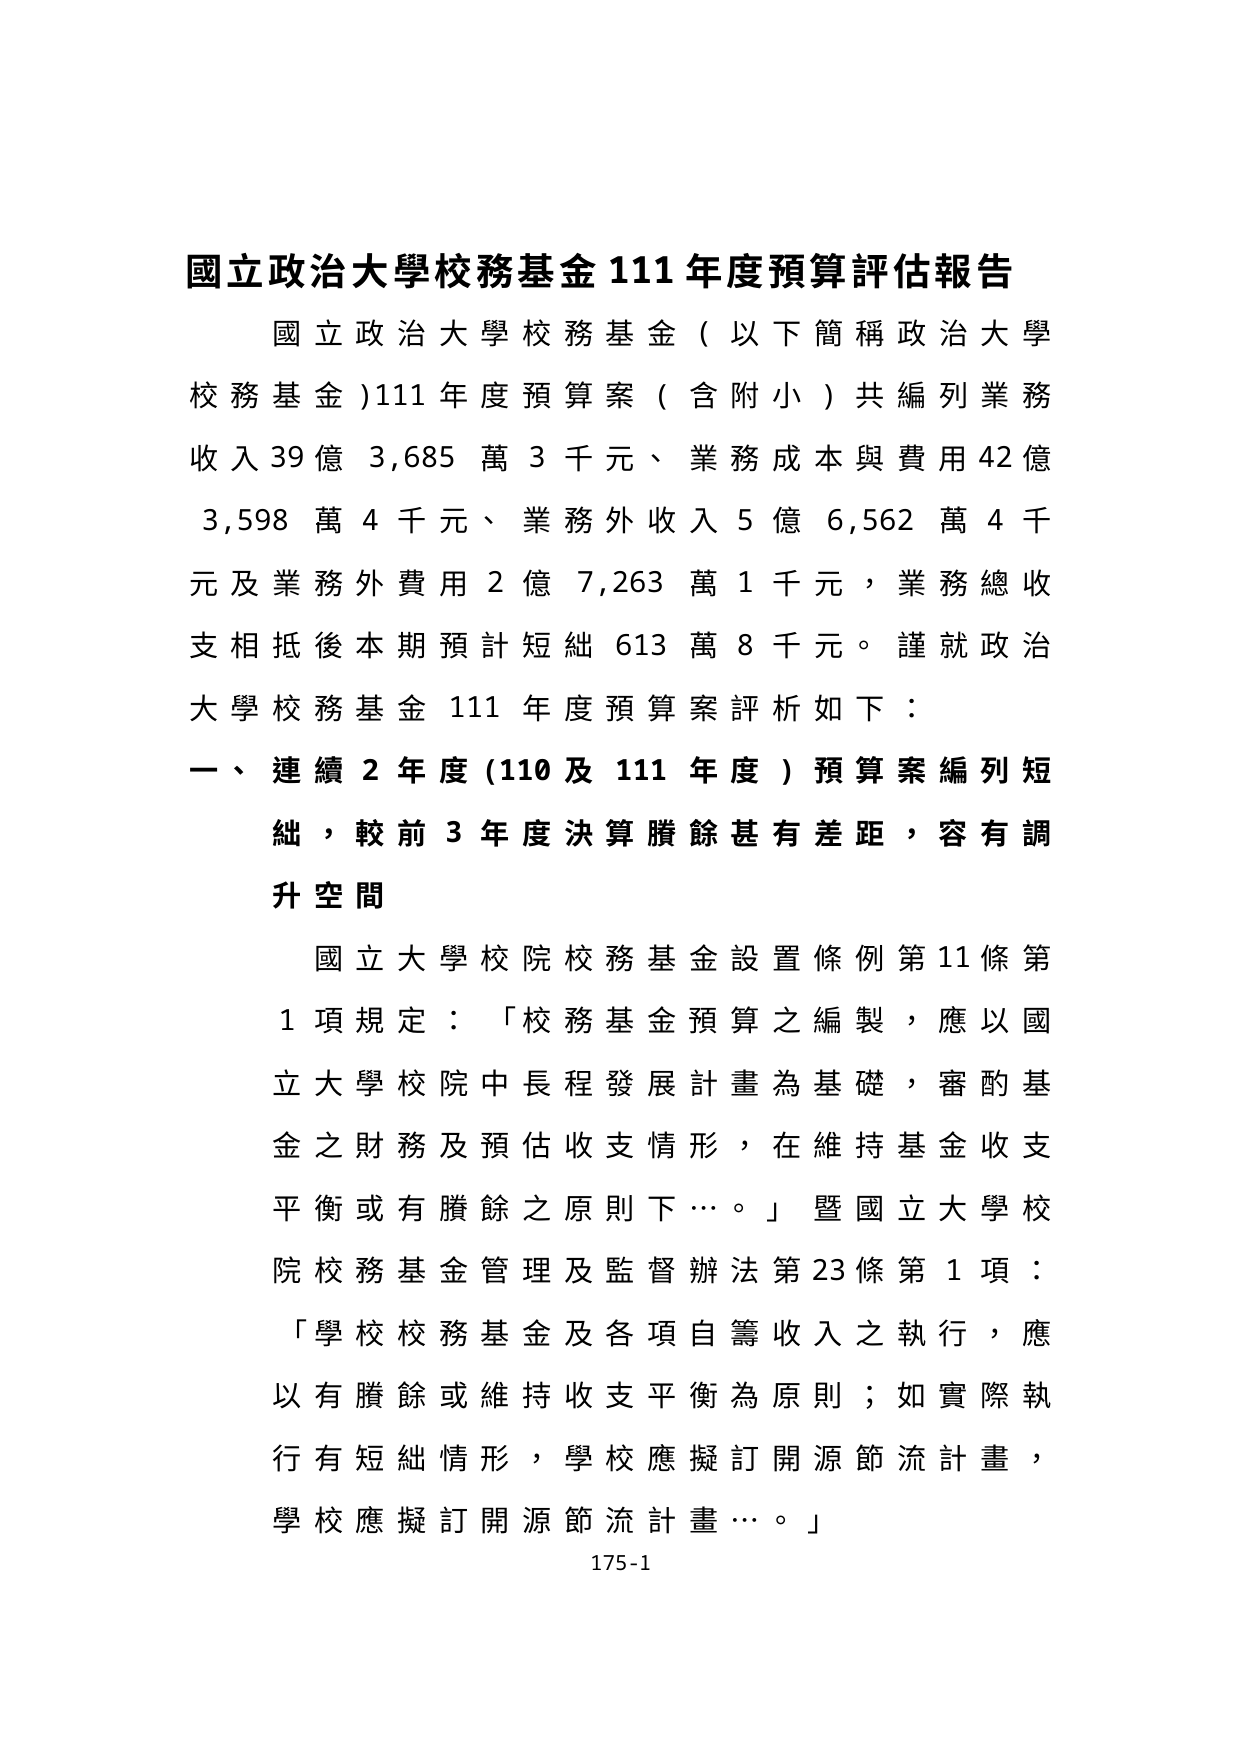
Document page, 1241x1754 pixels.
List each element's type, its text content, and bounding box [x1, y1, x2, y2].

text 一、連續2年度(110及111年度)預算案編列短絀，較前3年度決算賸餘甚有差距，容有調升空間 [183, 727, 1058, 915]
text 國立大學校院校務基金設置條例第11條第1項規定：「校務基金預算之編製，應以國立大學校院中長程發展計畫為基礎，審酌基金之財務及預估收支情形，在維持基金收支平衡或有賸餘之原則下…。」暨國立大學校院校務基金管理及監督辦法第23條第1項：「學校校務基金及各項自籌收入之執行，應以有賸餘或維持收支平衡為原則；如實際執行有短絀情形，學校應擬訂開源節流計畫，學校應擬訂開源節流計畫…。」 [242, 915, 1058, 1540]
text 國立政治大學校務基金111年度預算評估報告 [183, 227, 1058, 290]
text 國立政治大學校務基金(以下簡稱政治大學校務基金)111年度預算案(含附小)共編列業務收入39億3,685萬3千元、業務成本與費用42億3,598萬4千元、業務外收入5億6,562萬4千元及業務外費用2億7,263萬1千元，業務總收支相抵後本期預計短絀613萬8千元。謹就政治大學校務基金111年度預算案評析如下： [183, 290, 1058, 727]
